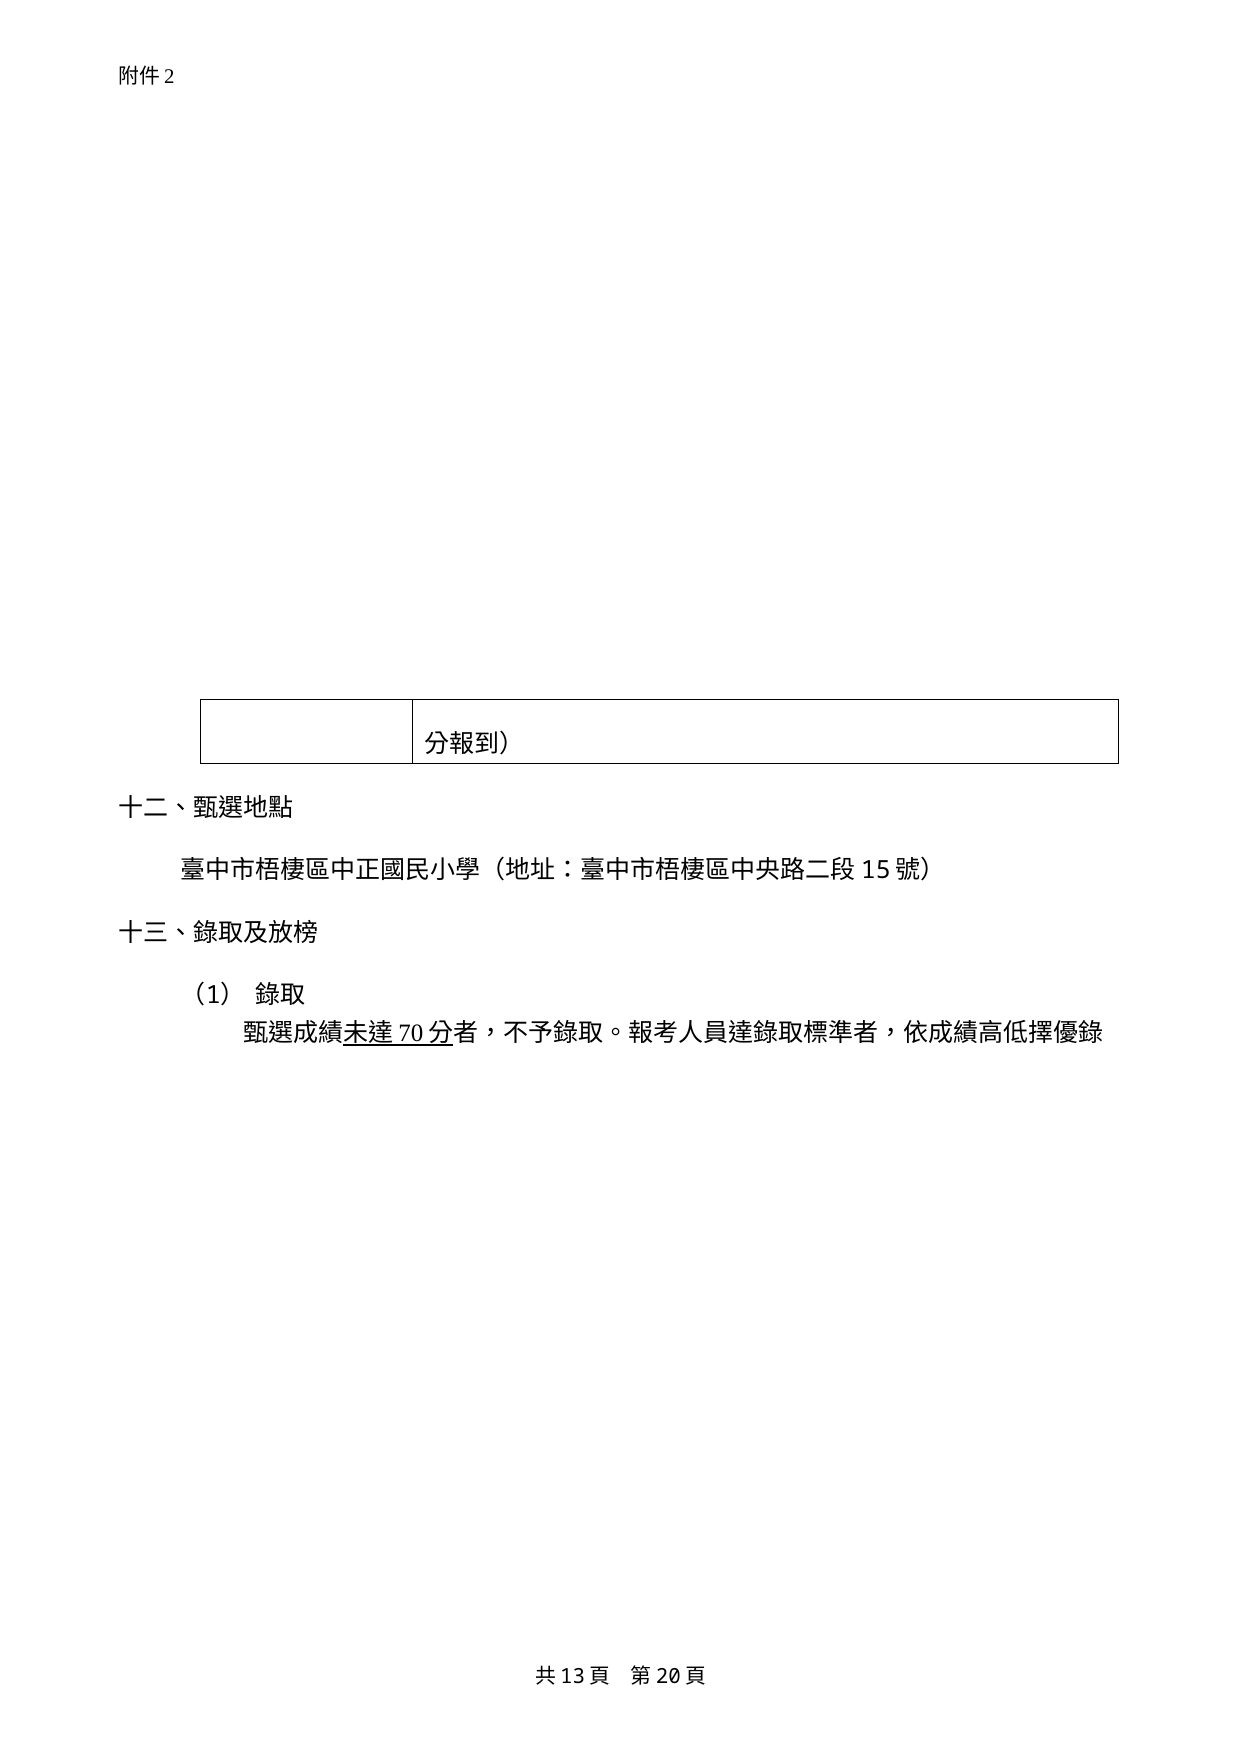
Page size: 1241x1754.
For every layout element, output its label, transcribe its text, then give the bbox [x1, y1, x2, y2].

text 十二、甄選地點 [118, 763, 1122, 826]
text 臺中市梧棲區中正國民小學（地址：臺中市梧棲區中央路二段15號） [181, 826, 1122, 888]
list 錄取 [181, 951, 1122, 1013]
table_cell [201, 700, 412, 762]
text 甄選成績未達70分者，不予錄取。報考人員達錄取標準者，依成績高低擇優錄 [243, 1013, 1122, 1049]
table_cell 分報到） [413, 700, 1118, 762]
text 十三、錄取及放榜 [118, 888, 1122, 951]
